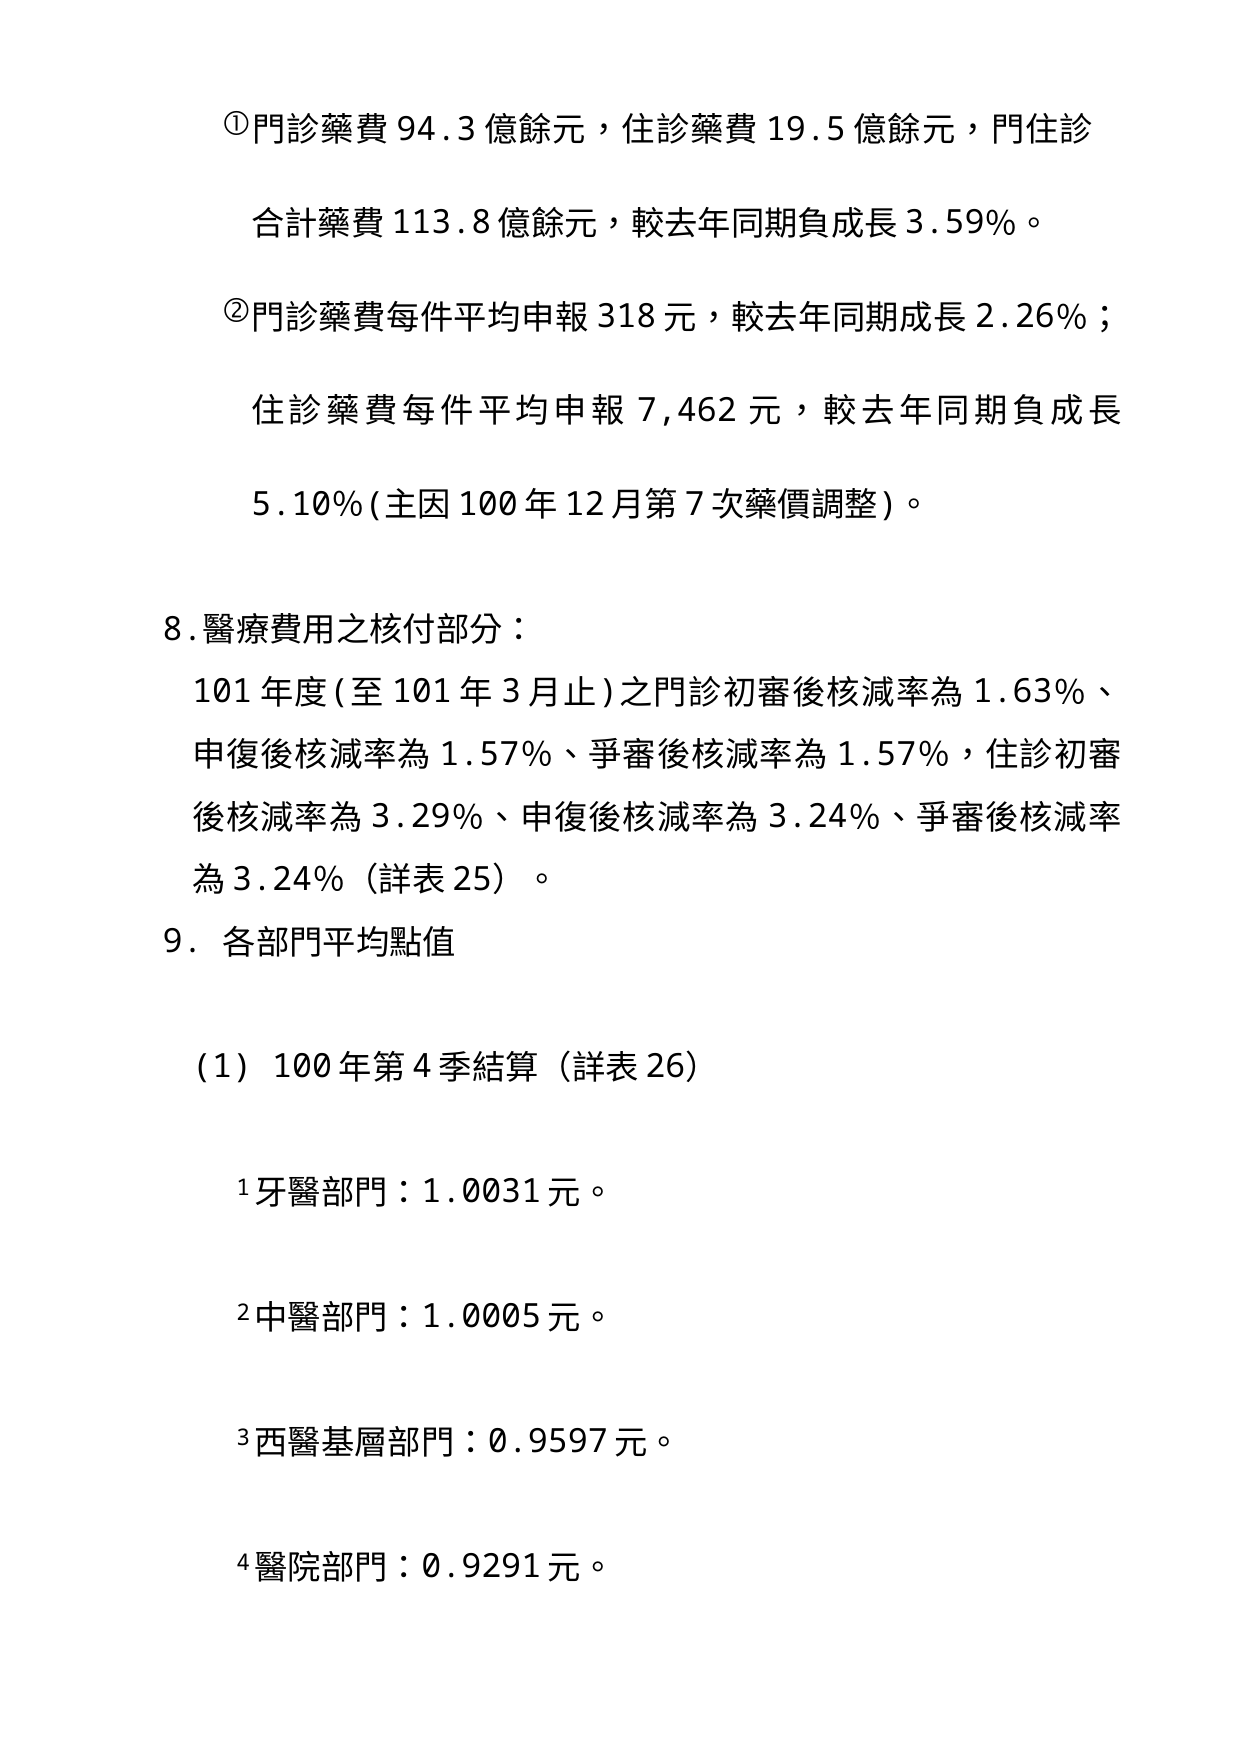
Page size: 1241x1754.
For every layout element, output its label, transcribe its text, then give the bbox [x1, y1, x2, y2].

text 8.醫療費用之核付部分： [162, 585, 1122, 648]
text 4醫院部門：0.9291元。 [236, 1523, 1093, 1585]
text 101年度(至101年3月止)之門診初審後核減率為1.63％、申復後核減率為1.57％、爭審後核減率為1.57％，住診初審後核減率為3.29％、申復後核減率為3.24％、爭審後核減率為3.24％（詳表25）。 [192, 648, 1122, 898]
text 2中醫部門：1.0005元。 [236, 1273, 1093, 1335]
text 9. 各部門平均點值 [162, 898, 1093, 960]
text 1牙醫部門：1.0031元。 [236, 1148, 1093, 1210]
text 門診藥費每件平均申報318元，較去年同期成長2.26％； 住診藥費每件平均申報7,462元，較去年同期負成長5.10％(主因100年12月第7次藥價調整)。 [221, 273, 1122, 523]
text 門診藥費94.3億餘元，住診藥費19.5億餘元，門住診合計藥費113.8億餘元，較去年同期負成長3.59％。 [221, 85, 1093, 242]
text (1) 100年第4季結算（詳表26） [192, 1023, 1093, 1085]
text 3西醫基層部門：0.9597元。 [236, 1398, 1093, 1460]
